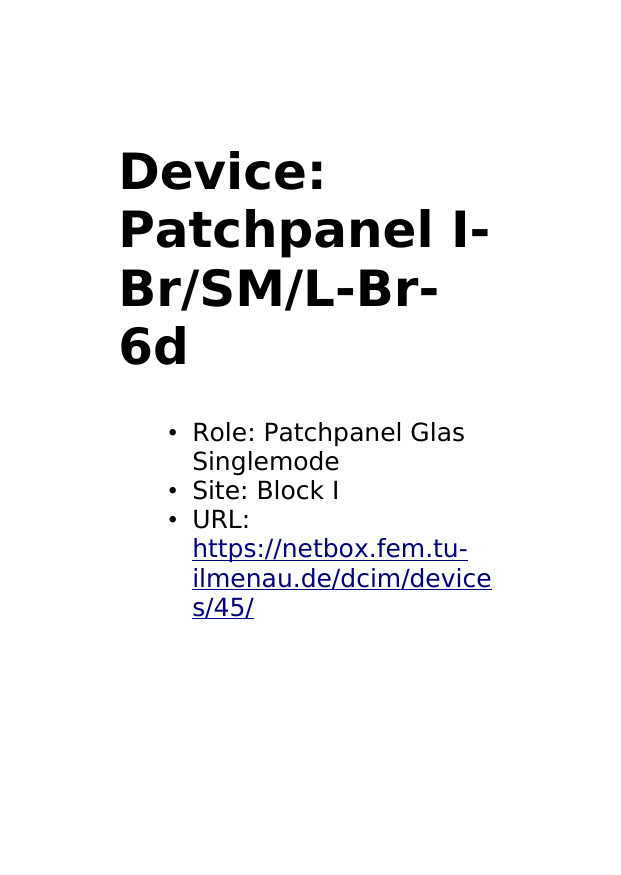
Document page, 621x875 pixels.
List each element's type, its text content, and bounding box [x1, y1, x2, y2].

list Role: Patchpanel Glas Singlemode [177, 418, 502, 476]
subtitle Device: Patchpanel I-Br/SM/L-Br-6d [118, 143, 502, 376]
list URL: https://netbox.fem.tu-ilmenau.de/dcim/devices/45/ [177, 506, 502, 622]
list Site: Block I [177, 476, 502, 506]
